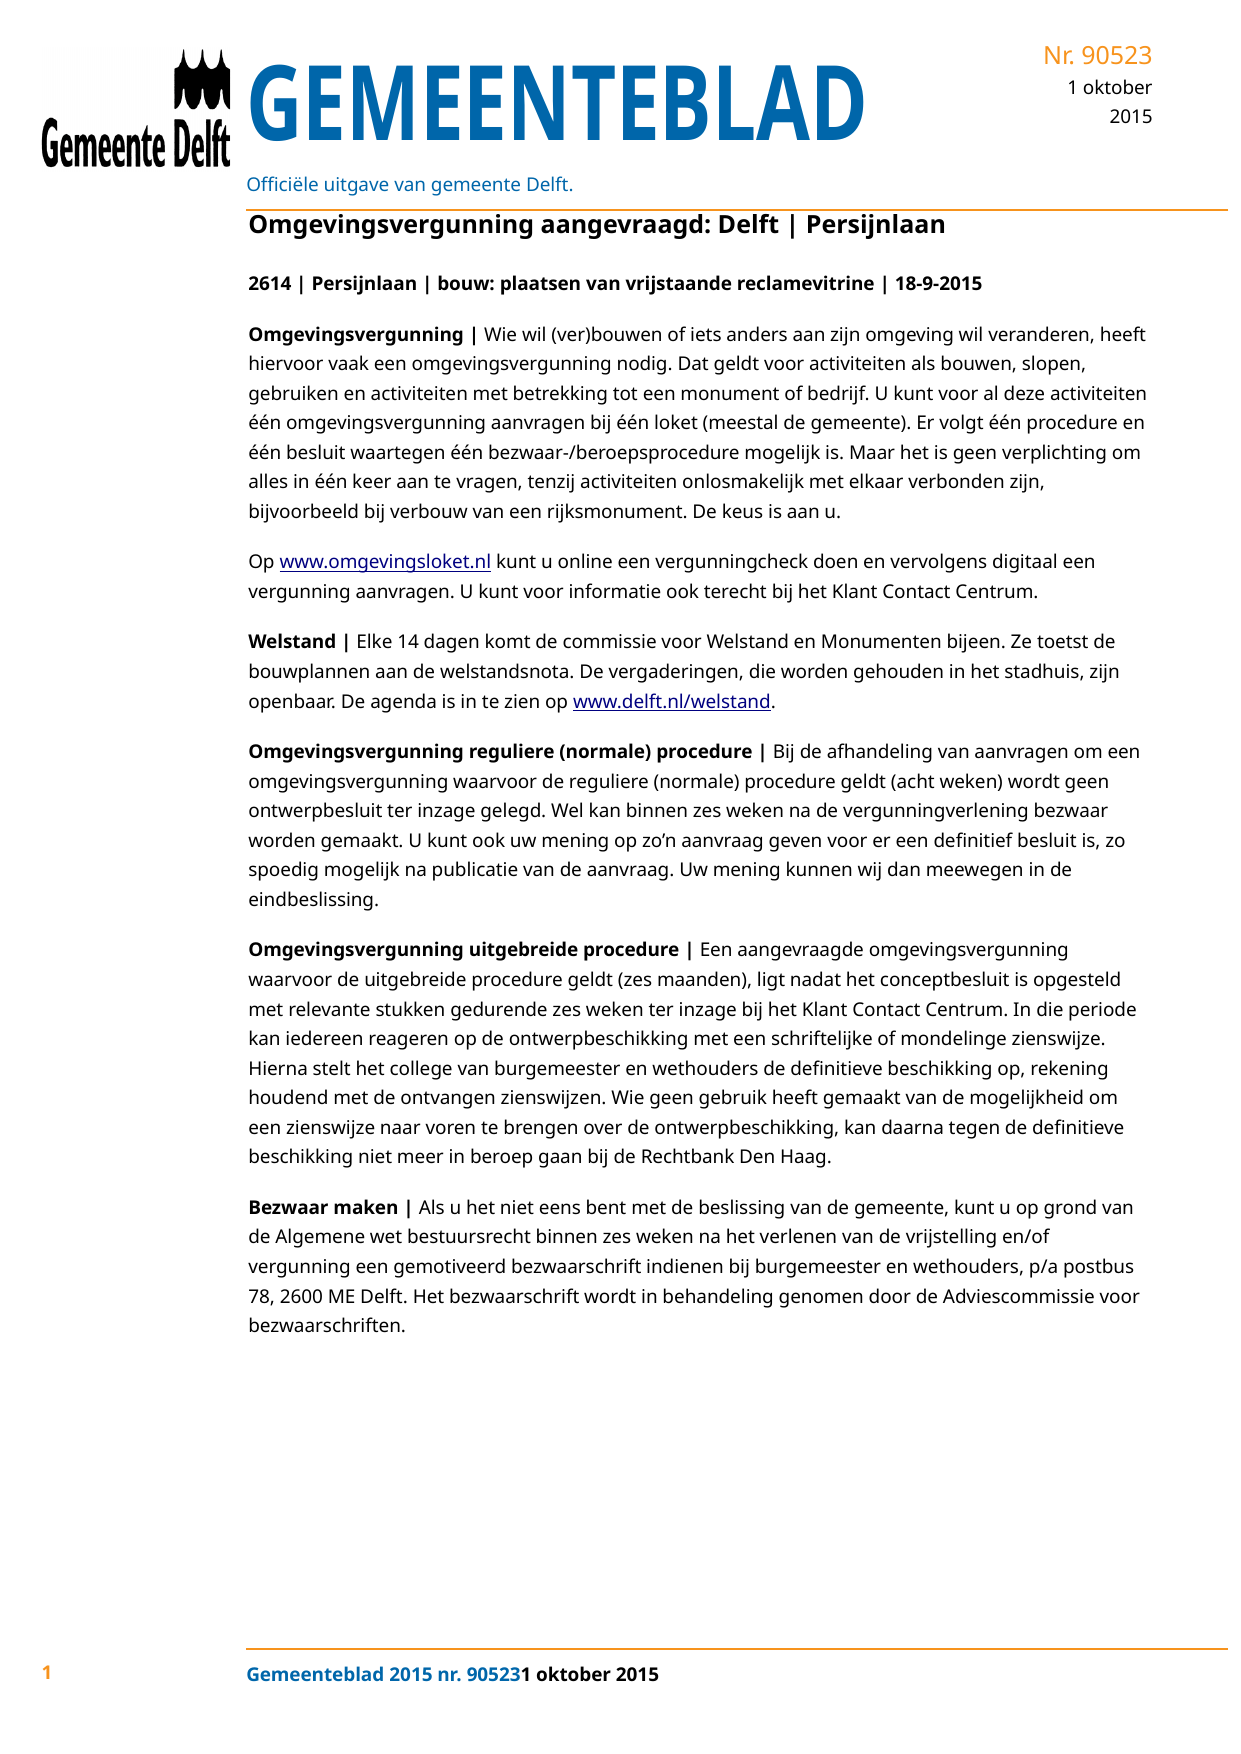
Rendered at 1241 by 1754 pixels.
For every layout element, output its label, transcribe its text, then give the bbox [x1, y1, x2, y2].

text Welstand | Elke 14 dagen komt de commissie voor Welstand en Monumenten bijeen. Ze toetst de bouwplannen aan de welstandsnota. De vergaderingen, die worden gehouden in het stadhuis, zijn openbaar. De agenda is in te zien op www.delft.nl/welstand. [248, 629, 1152, 713]
text Bezwaar maken | Als u het niet eens bent met de beslissing van de gemeente, kunt u op grond van de Algemene wet bestuursrecht binnen zes weken na het verlenen van de vrijstelling en/of vergunning een gemotiveerd bezwaarschrift indienen bij burgemeester en wethouders, p/a postbus 78, 2600 ME Delft. Het bezwaarschrift wordt in behandeling genomen door de Adviescommissie voor bezwaarschriften. [248, 1194, 1152, 1338]
text 2614 | Persijnlaan | bouw: plaatsen van vrijstaande reclamevitrine | 18-9-2015 [248, 270, 1152, 296]
text Op www.omgevingsloket.nl kunt u online een vergunningcheck doen en vervolgens digitaal een vergunning aanvragen. U kunt voor informatie ook terecht bij het Klant Contact Centrum. [248, 549, 1152, 604]
text Omgevingsvergunning uitgebreide procedure | Een aangevraagde omgevingsvergunning waarvoor de uitgebreide procedure geldt (zes maanden), ligt nadat het conceptbesluit is opgesteld met relevante stukken gedurende zes weken ter inzage bij het Klant Contact Centrum. In die periode kan iedereen reageren op de ontwerpbeschikking met een schriftelijke of mondelinge zienswijze. Hierna stelt het college van burgemeester en wethouders de definitieve beschikking op, rekening houdend met de ontvangen zienswijzen. Wie geen gebruik heeft gemaakt van de mogelijkheid om een zienswijze naar voren te brengen over de ontwerpbeschikking, kan daarna tegen de definitieve beschikking niet meer in beroep gaan bij de Rechtbank Den Haag. [248, 937, 1152, 1169]
picture [41, 47, 231, 172]
text Omgevingsvergunning reguliere (normale) procedure | Bij de afhandeling van aanvragen om een omgevingsvergunning waarvoor de reguliere (normale) procedure geldt (acht weken) wordt geen ontwerpbesluit ter inzage gelegd. Wel kan binnen zes weken na de vergunningverlening bezwaar worden gemaakt. U kunt ook uw mening op zo’n aanvraag geven voor er een definitief besluit is, zo spoedig mogelijk na publicatie van de aanvraag. Uw mening kunnen wij dan meewegen in de eindbeslissing. [248, 738, 1152, 912]
text Omgevingsvergunning aangevraagd: Delft | Persijnlaan [248, 211, 1152, 241]
text Omgevingsvergunning | Wie wil (ver)bouwen of iets anders aan zijn omgeving wil veranderen, heeft hiervoor vaak een omgevingsvergunning nodig. Dat geldt voor activiteiten als bouwen, slopen, gebruiken en activiteiten met betrekking tot een monument of bedrijf. U kunt voor al deze activiteiten één omgevingsvergunning aanvragen bij één loket (meestal de gemeente). Er volgt één procedure en één besluit waartegen één bezwaar-/beroepsprocedure mogelijk is. Maar het is geen verplichting om alles in één keer aan te vragen, tenzij activiteiten onlosmakelijk met elkaar verbonden zijn, bijvoorbeeld bij verbouw van een rijksmonument. De keus is aan u. [248, 321, 1152, 524]
